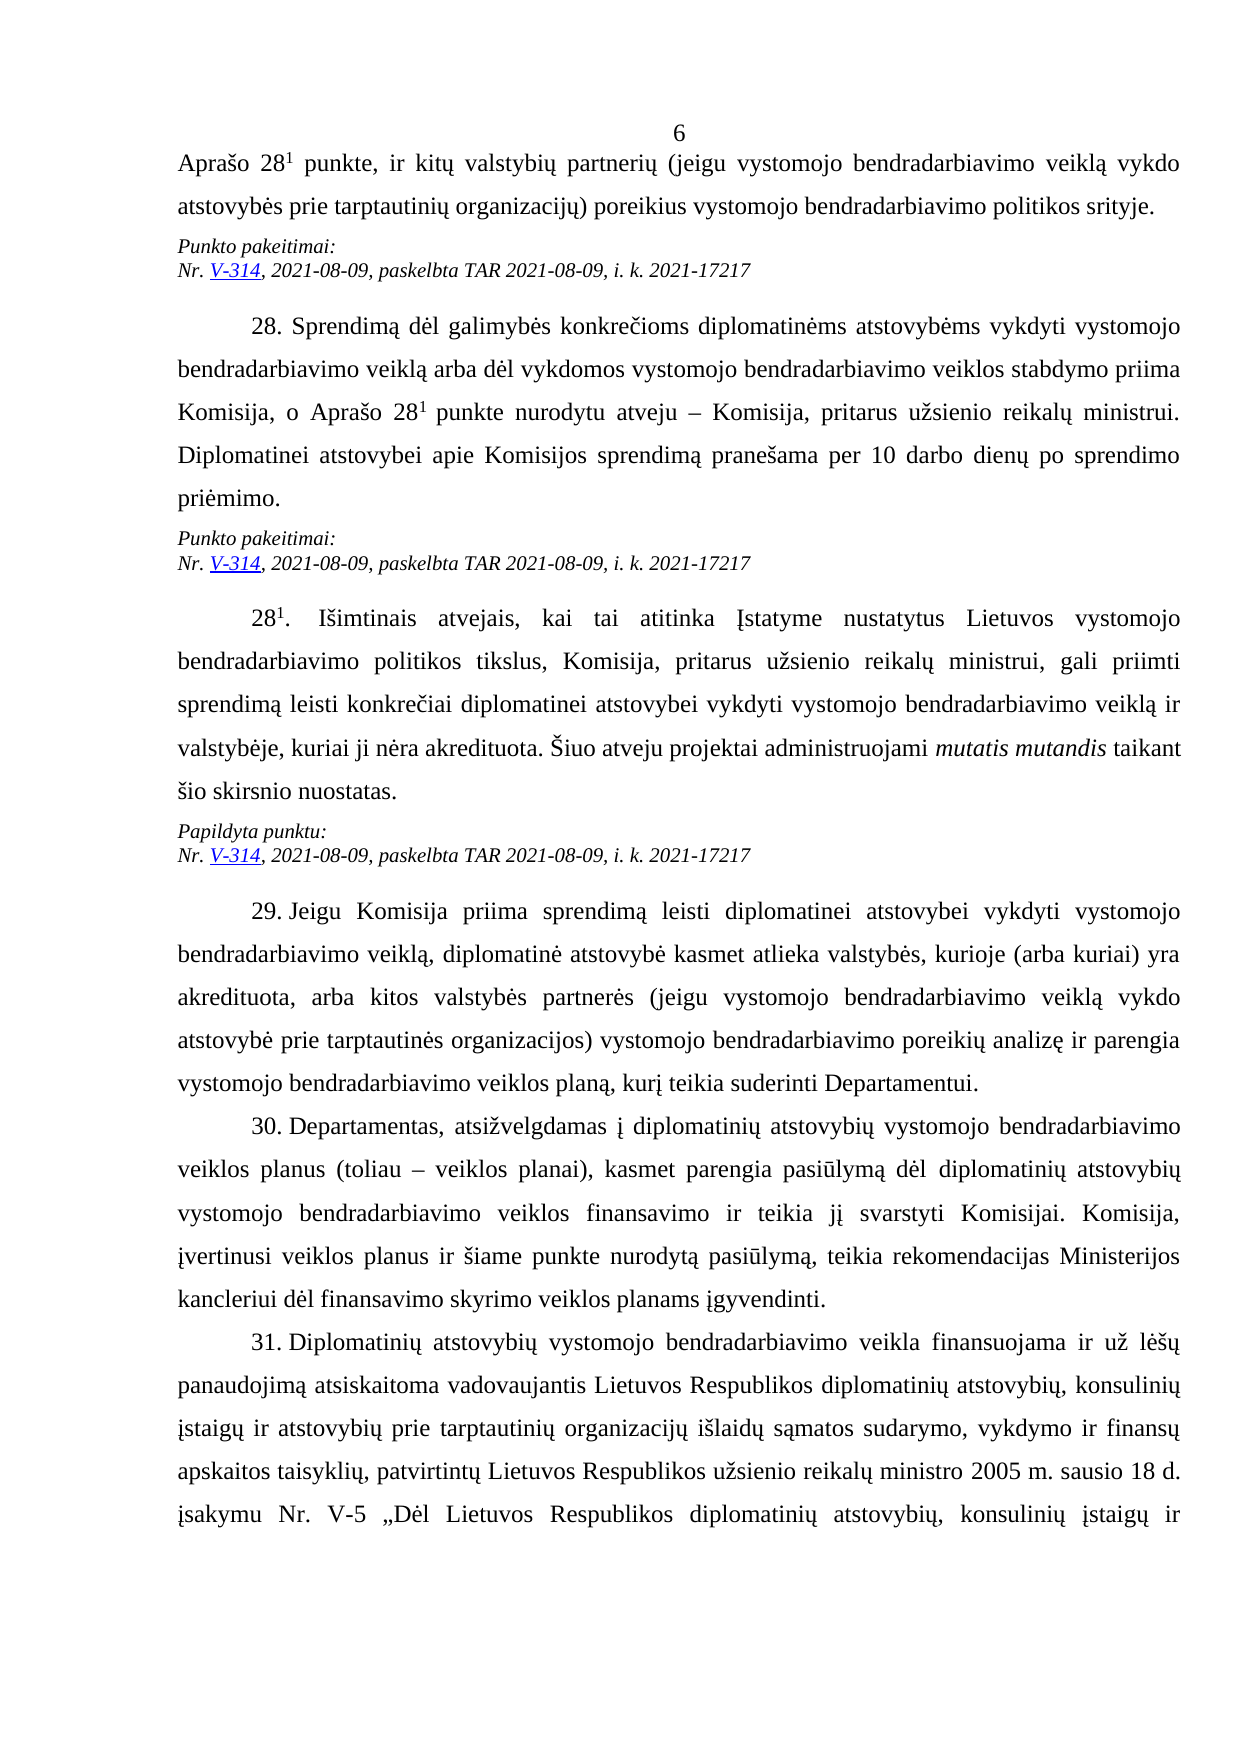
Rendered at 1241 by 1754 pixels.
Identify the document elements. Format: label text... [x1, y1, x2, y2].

text 29. Jeigu Komisija priima sprendimą leisti diplomatinei atstovybei vykdyti vystomojo bendradarbiavimo veiklą, diplomatinė atstovybė kasmet atlieka valstybės, kurioje (arba kuriai) yra akredituota, arba kitos valstybės partnerės (jeigu vystomojo bendradarbiavimo veiklą vykdo atstovybė prie tarptautinės organizacijos) vystomojo bendradarbiavimo poreikių analizę ir parengia vystomojo bendradarbiavimo veiklos planą, kurį teikia suderinti Departamentui. [177, 896, 1181, 1097]
text Nr. V-314, 2021-08-09, paskelbta TAR 2021-08-09, i. k. 2021-17217 [177, 550, 1181, 574]
text 31. Diplomatinių atstovybių vystomojo bendradarbiavimo veikla finansuojama ir už lėšų panaudojimą atsiskaitoma vadovaujantis Lietuvos Respublikos diplomatinių atstovybių, konsulinių įstaigų ir atstovybių prie tarptautinių organizacijų išlaidų sąmatos sudarymo, vykdymo ir finansų apskaitos taisyklių, patvirtintų Lietuvos Respublikos užsienio reikalų ministro 2005 m. sausio 18 d. įsakymu Nr. V-5 „Dėl Lietuvos Respublikos diplomatinių atstovybių, konsulinių įstaigų ir [177, 1327, 1181, 1528]
text 28. Sprendimą dėl galimybės konkrečioms diplomatinėms atstovybėms vykdyti vystomojo bendradarbiavimo veiklą arba dėl vykdomos vystomojo bendradarbiavimo veiklos stabdymo priima Komisija, o Aprašo 281 punkte nurodytu atveju – Komisija, pritarus užsienio reikalų ministrui. Diplomatinei atstovybei apie Komisijos sprendimą pranešama per 10 darbo dienų po sprendimo priėmimo. [177, 311, 1181, 512]
text 281. Išimtinais atvejais, kai tai atitinka Įstatyme nustatytus Lietuvos vystomojo bendradarbiavimo politikos tikslus, Komisija, pritarus užsienio reikalų ministrui, gali priimti sprendimą leisti konkrečiai diplomatinei atstovybei vykdyti vystomojo bendradarbiavimo veiklą ir valstybėje, kuriai ji nėra akredituota. Šiuo atveju projektai administruojami mutatis mutandis taikant šio skirsnio nuostatas. [177, 603, 1181, 804]
text Aprašo 281 punkte, ir kitų valstybių partnerių (jeigu vystomojo bendradarbiavimo veiklą vykdo atstovybės prie tarptautinių organizacijų) poreikius vystomojo bendradarbiavimo politikos srityje. [177, 148, 1181, 219]
text 30. Departamentas, atsižvelgdamas į diplomatinių atstovybių vystomojo bendradarbiavimo veiklos planus (toliau – veiklos planai), kasmet parengia pasiūlymą dėl diplomatinių atstovybių vystomojo bendradarbiavimo veiklos finansavimo ir teikia jį svarstyti Komisijai. Komisija, įvertinusi veiklos planus ir šiame punkte nurodytą pasiūlymą, teikia rekomendacijas Ministerijos kancleriui dėl finansavimo skyrimo veiklos planams įgyvendinti. [177, 1111, 1181, 1313]
text Nr. V-314, 2021-08-09, paskelbta TAR 2021-08-09, i. k. 2021-17217 [177, 258, 1181, 282]
text Papildyta punktu: [177, 819, 1181, 843]
text Punkto pakeitimai: [177, 234, 1181, 258]
text Nr. V-314, 2021-08-09, paskelbta TAR 2021-08-09, i. k. 2021-17217 [177, 843, 1181, 867]
text Punkto pakeitimai: [177, 526, 1181, 550]
